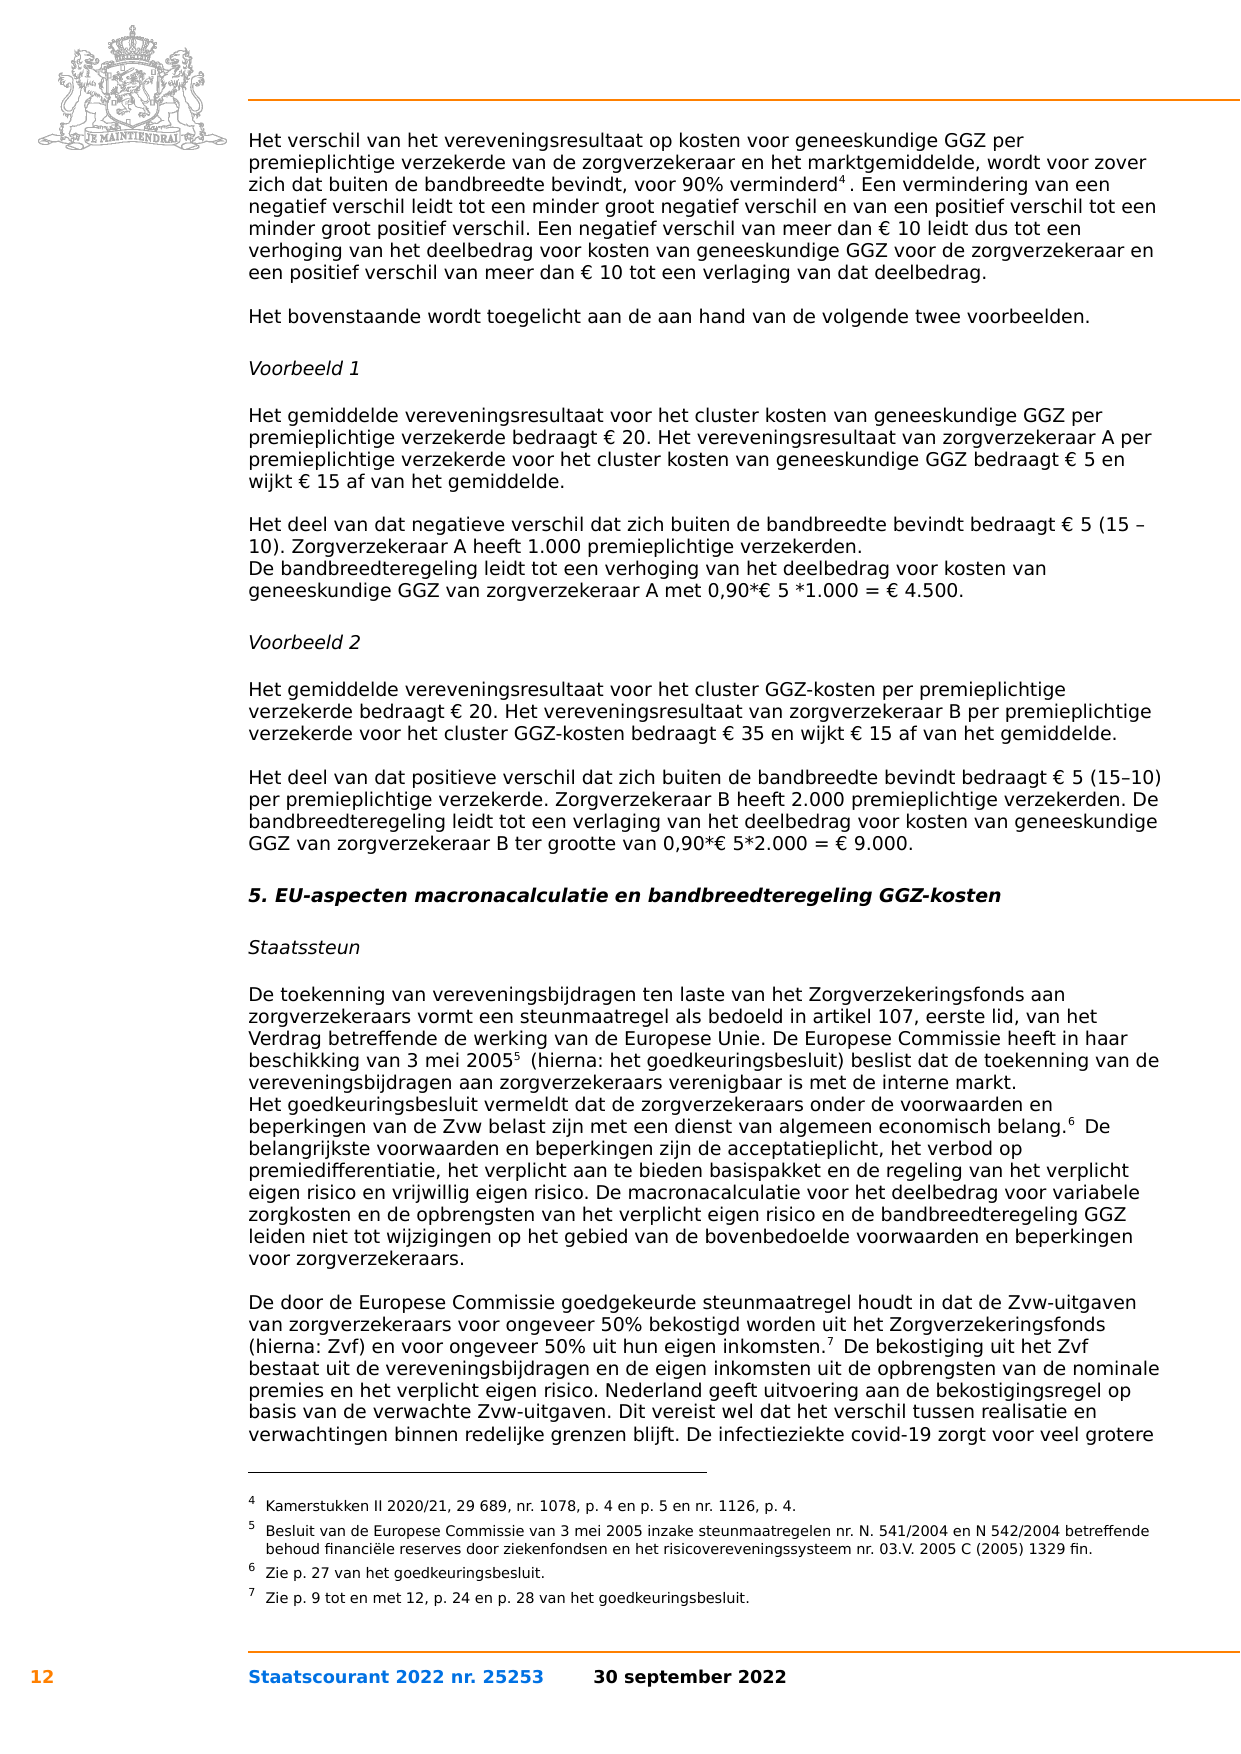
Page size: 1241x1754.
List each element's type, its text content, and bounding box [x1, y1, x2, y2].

text Het verschil van het vereveningsresultaat op kosten voor geneeskundige GGZ per premieplichtige verzekerde van de zorgverzekeraar en het marktgemiddelde, wordt voor zover zich dat buiten de bandbreedte bevindt, voor 90% verminderd. Een vermindering van een negatief verschil leidt tot een minder groot negatief verschil en van een positief verschil tot een minder groot positief verschil. Een negatief verschil van meer dan € 10 leidt dus tot een verhoging van het deelbedrag voor kosten van geneeskundige GGZ voor de zorgverzekeraar en een positief verschil van meer dan € 10 tot een verlaging van dat deelbedrag. [248, 130, 1163, 284]
text Kamerstukken II 2020/21, 29 689, nr. 1078, p. 4 en p. 5 en nr. 1126, p. 4. [248, 1494, 1163, 1516]
text Zie p. 9 tot en met 12, p. 24 en p. 28 van het goedkeuringsbesluit. [248, 1586, 1163, 1608]
text De door de Europese Commissie goedgekeurde steunmaatregel houdt in dat de Zvw-uitgaven van zorgverzekeraars voor ongeveer 50% bekostigd worden uit het Zorgverzekeringsfonds (hierna: Zvf) en voor ongeveer 50% uit hun eigen inkomsten. De bekostiging uit het Zvf bestaat uit de vereveningsbijdragen en de eigen inkomsten uit de opbrengsten van de nominale premies en het verplicht eigen risico. Nederland geeft uitvoering aan de bekostigingsregel op basis van de verwachte Zvw-uitgaven. Dit vereist wel dat het verschil tussen realisatie en verwachtingen binnen redelijke grenzen blijft. De infectieziekte covid-19 zorgt voor veel grotere [248, 1292, 1163, 1445]
subtitle Staatssteun [248, 937, 1163, 959]
subtitle Voorbeeld 1 [248, 358, 1163, 379]
text Zie p. 27 van het goedkeuringsbesluit. [248, 1561, 1163, 1583]
text De bandbreedteregeling leidt tot een verhoging van het deelbedrag voor kosten van geneeskundige GGZ van zorgverzekeraar A met 0,90*€ 5 *1.000 = € 4.500. [248, 558, 1163, 602]
text Het gemiddelde vereveningsresultaat voor het cluster kosten van geneeskundige GGZ per premieplichtige verzekerde bedraagt € 20. Het vereveningsresultaat van zorgverzekeraar A per premieplichtige verzekerde voor het cluster kosten van geneeskundige GGZ bedraagt € 5 en wijkt € 15 af van het gemiddelde. [248, 404, 1163, 492]
text Het bovenstaande wordt toegelicht aan de aan hand van de volgende twee voorbeelden. [248, 306, 1163, 328]
picture [38, 25, 227, 150]
text Het deel van dat negatieve verschil dat zich buiten de bandbreedte bevindt bedraagt € 5 (15 – 10). Zorgverzekeraar A heeft 1.000 premieplichtige verzekerden. [248, 514, 1163, 558]
text Het deel van dat positieve verschil dat zich buiten de bandbreedte bevindt bedraagt € 5 (15–10) per premieplichtige verzekerde. Zorgverzekeraar B heeft 2.000 premieplichtige verzekerden. De bandbreedteregeling leidt tot een verlaging van het deelbedrag voor kosten van geneeskundige GGZ van zorgverzekeraar B ter grootte van 0,90*€ 5*2.000 = € 9.000. [248, 767, 1163, 855]
subtitle Voorbeeld 2 [248, 632, 1163, 654]
text Besluit van de Europese Commissie van 3 mei 2005 inzake steunmaatregelen nr. N. 541/2004 en N 542/2004 betreffende behoud financiële reserves door ziekenfondsen en het risicovereveningssysteem nr. 03.V. 2005 C (2005) 1329 fin. [248, 1519, 1163, 1558]
subtitle 5. EU-aspecten macronacalculatie en bandbreedteregeling GGZ-kosten [248, 885, 1163, 907]
text Het goedkeuringsbesluit vermeldt dat de zorgverzekeraars onder de voorwaarden en beperkingen van de Zvw belast zijn met een dienst van algemeen economisch belang. De belangrijkste voorwaarden en beperkingen zijn de acceptatieplicht, het verbod op premiedifferentiatie, het verplicht aan te bieden basispakket en de regeling van het verplicht eigen risico en vrijwillig eigen risico. De macronacalculatie voor het deelbedrag voor variabele zorgkosten en de opbrengsten van het verplicht eigen risico en de bandbreedteregeling GGZ leiden niet tot wijzigingen op het gebied van de bovenbedoelde voorwaarden en beperkingen voor zorgverzekeraars. [248, 1094, 1163, 1270]
text De toekenning van vereveningsbijdragen ten laste van het Zorgverzekeringsfonds aan zorgverzekeraars vormt een steunmaatregel als bedoeld in artikel 107, eerste lid, van het Verdrag betreffende de werking van de Europese Unie. De Europese Commissie heeft in haar beschikking van 3 mei 2005 (hierna: het goedkeuringsbesluit) beslist dat de toekenning van de vereveningsbijdragen aan zorgverzekeraars verenigbaar is met de interne markt. [248, 984, 1163, 1094]
text Het gemiddelde vereveningsresultaat voor het cluster GGZ-kosten per premieplichtige verzekerde bedraagt € 20. Het vereveningsresultaat van zorgverzekeraar B per premieplichtige verzekerde voor het cluster GGZ-kosten bedraagt € 35 en wijkt € 15 af van het gemiddelde. [248, 679, 1163, 745]
